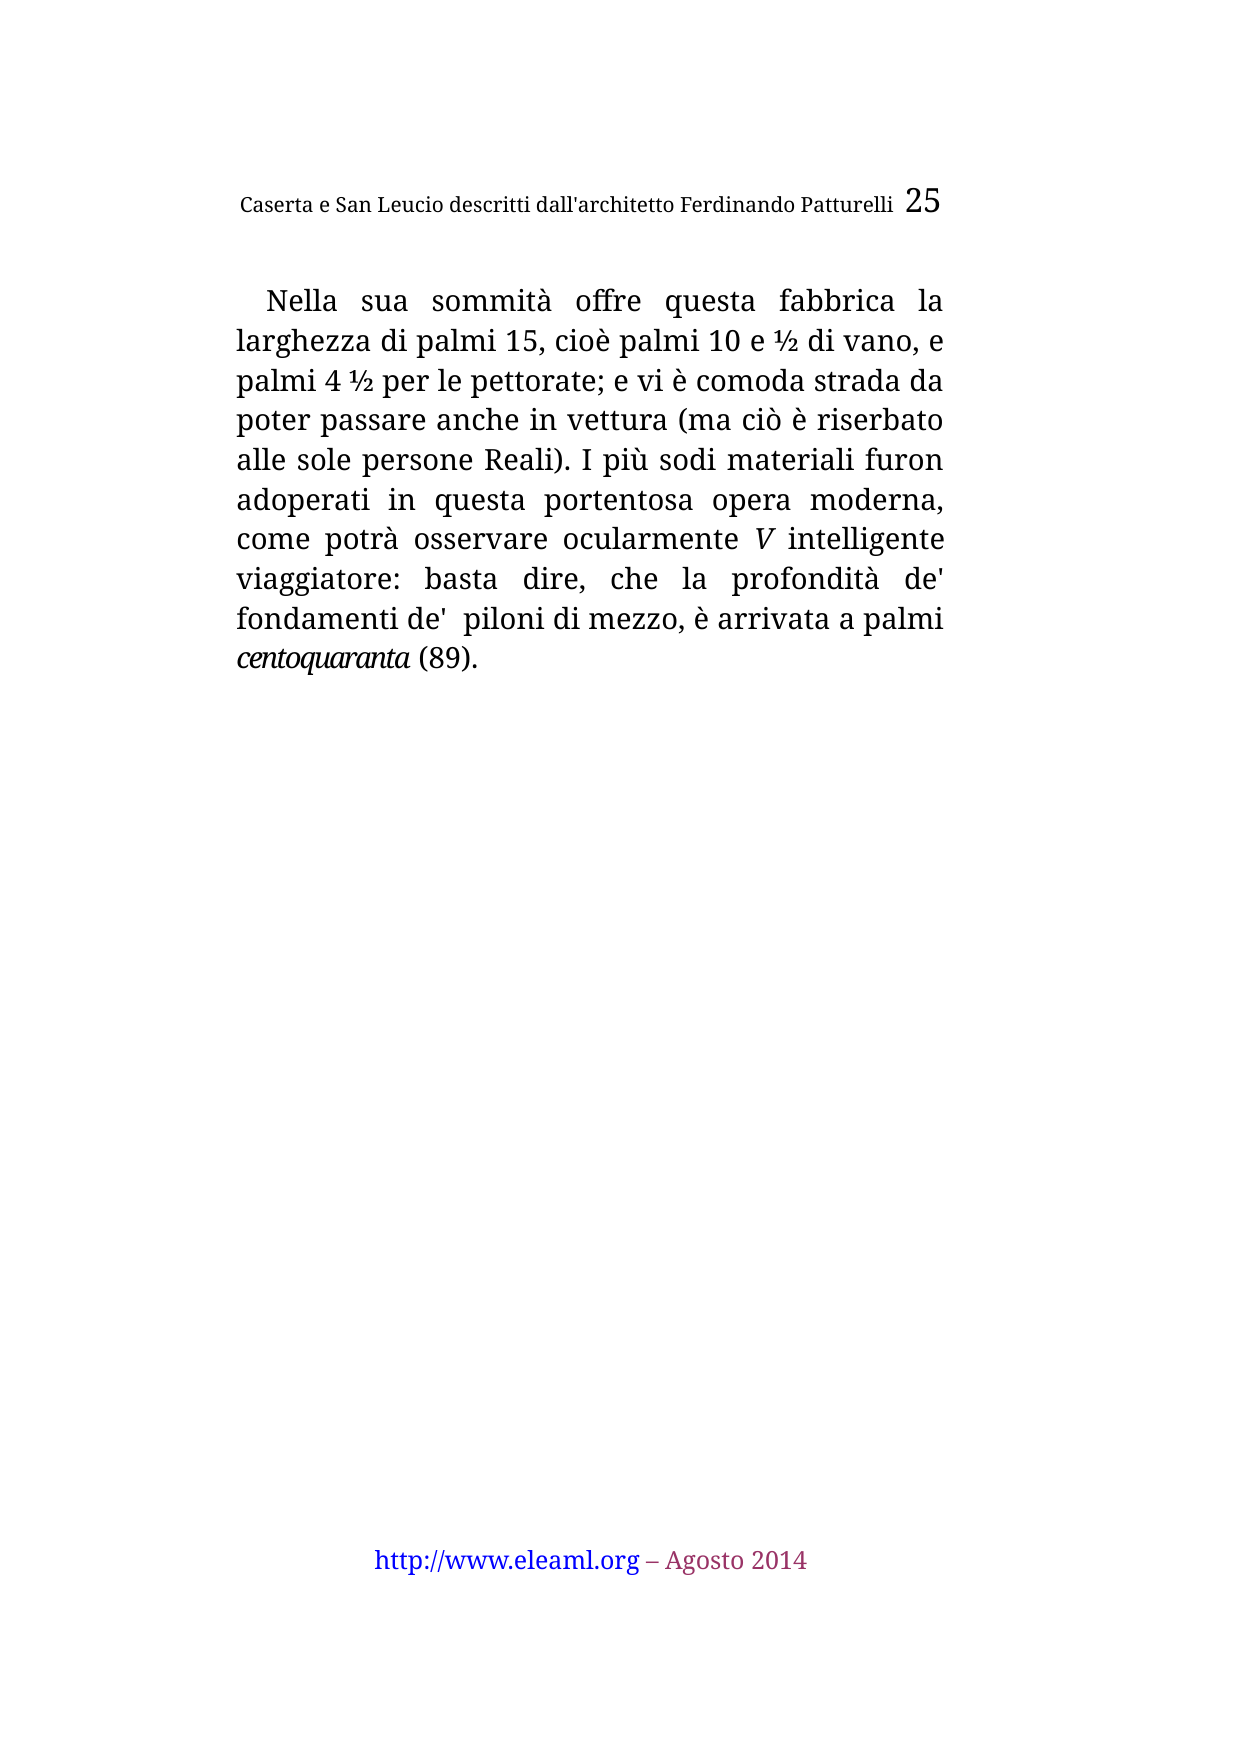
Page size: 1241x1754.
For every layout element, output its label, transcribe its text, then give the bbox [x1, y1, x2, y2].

text Nella sua sommità offre questa fabbrica la larghezza di palmi 15, cioè palmi 10 e ½ di vano, e palmi 4 ½ per le pettorate; e vi è comoda strada da poter passare anche in vettura (ma ciò è riserbato alle sole persone Reali). I più sodi materiali furon adoperati in questa portentosa opera moderna, come potrà osservare ocularmente V intelligente viaggiatore: basta dire, che la profondità de' fondamenti de' piloni di mezzo, è arrivata a palmi centoquaranta (89). [236, 281, 945, 677]
